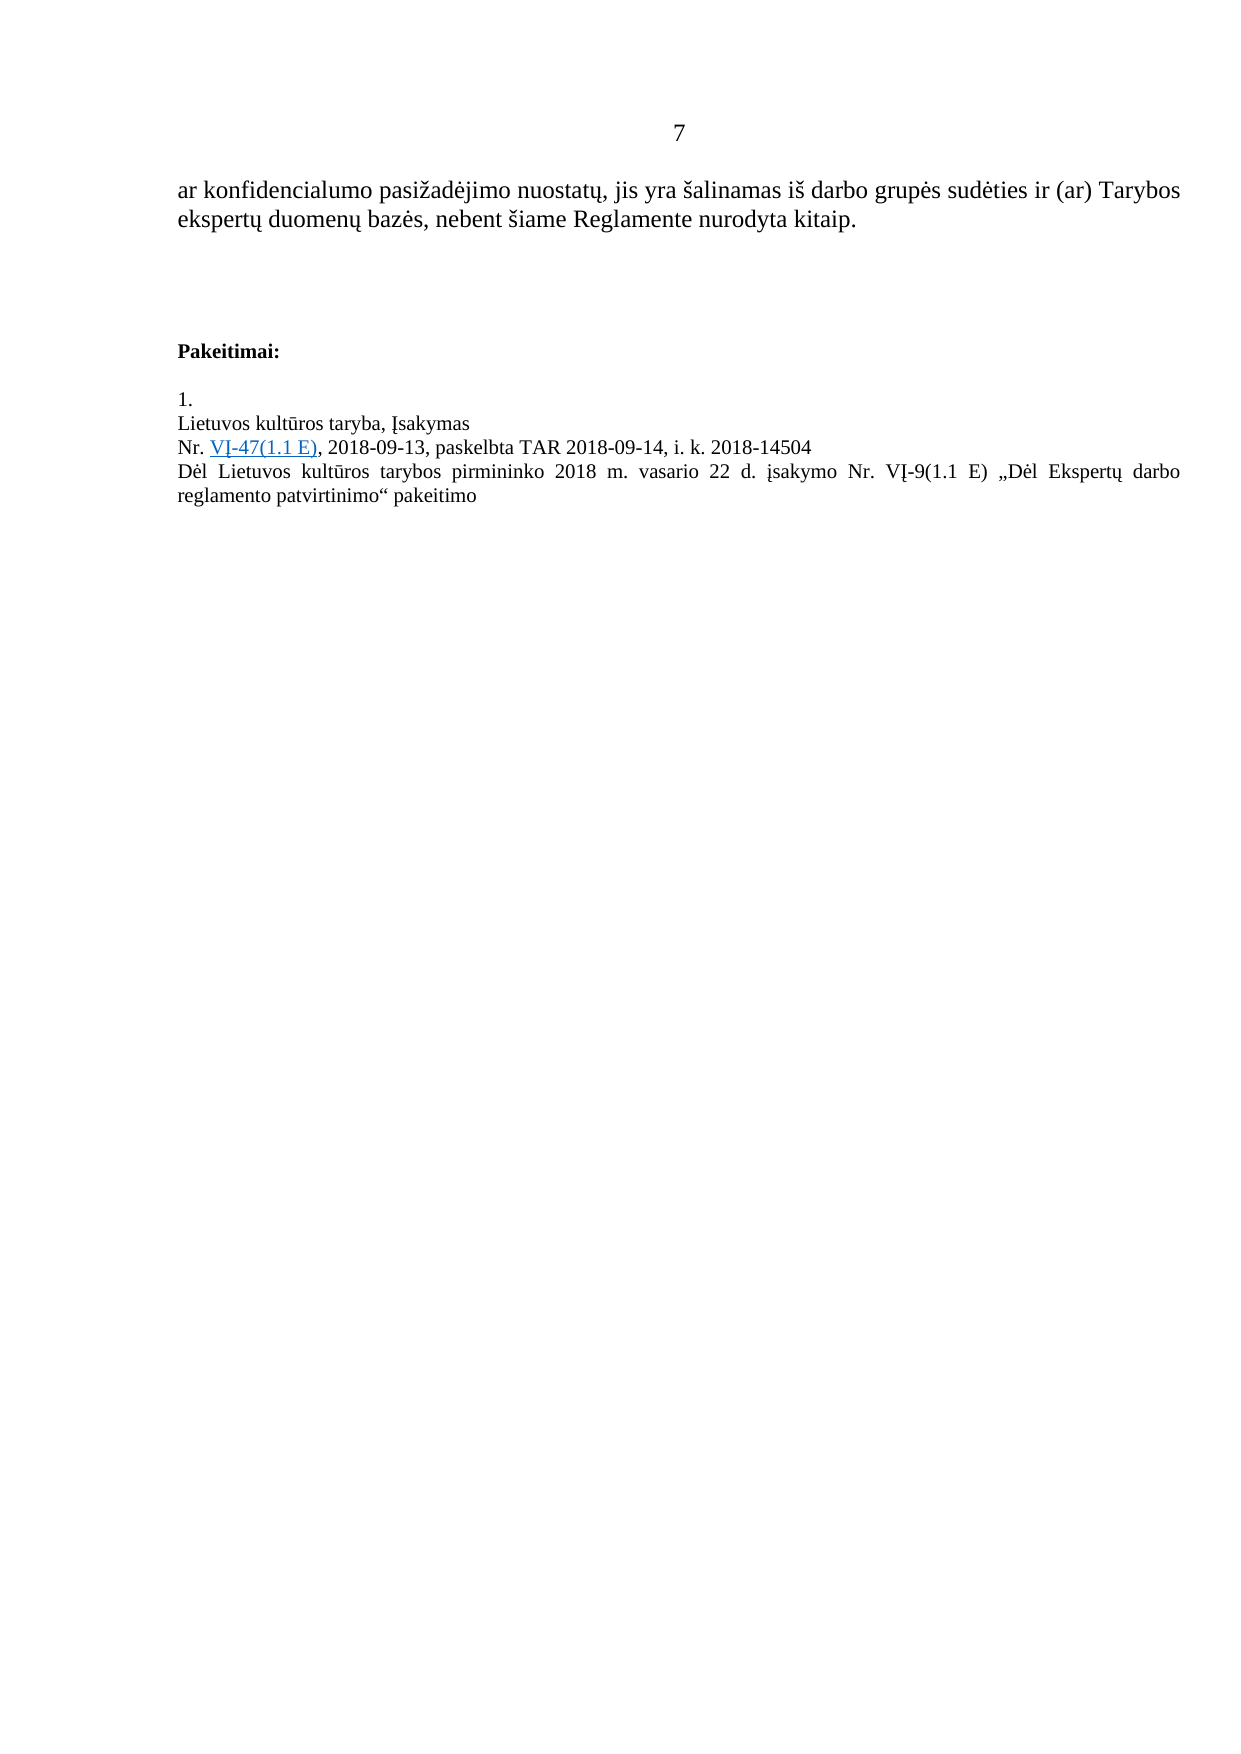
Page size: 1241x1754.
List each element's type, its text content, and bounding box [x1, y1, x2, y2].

text Lietuvos kultūros taryba, Įsakymas [177, 411, 1181, 435]
text Pakeitimai: [177, 339, 1181, 363]
text Dėl Lietuvos kultūros tarybos pirmininko 2018 m. vasario 22 d. įsakymo Nr. VĮ-9(1.1 E) „Dėl Ekspertų darbo reglamento patvirtinimo“ pakeitimo [177, 459, 1181, 507]
text ar konfidencialumo pasižadėjimo nuostatų, jis yra šalinamas iš darbo grupės sudėties ir (ar) Tarybos ekspertų duomenų bazės, nebent šiame Reglamente nurodyta kitaip. [177, 176, 1181, 233]
text Nr. VĮ-47(1.1 E), 2018-09-13, paskelbta TAR 2018-09-14, i. k. 2018-14504 [177, 435, 1181, 459]
text 1. [177, 387, 1181, 411]
